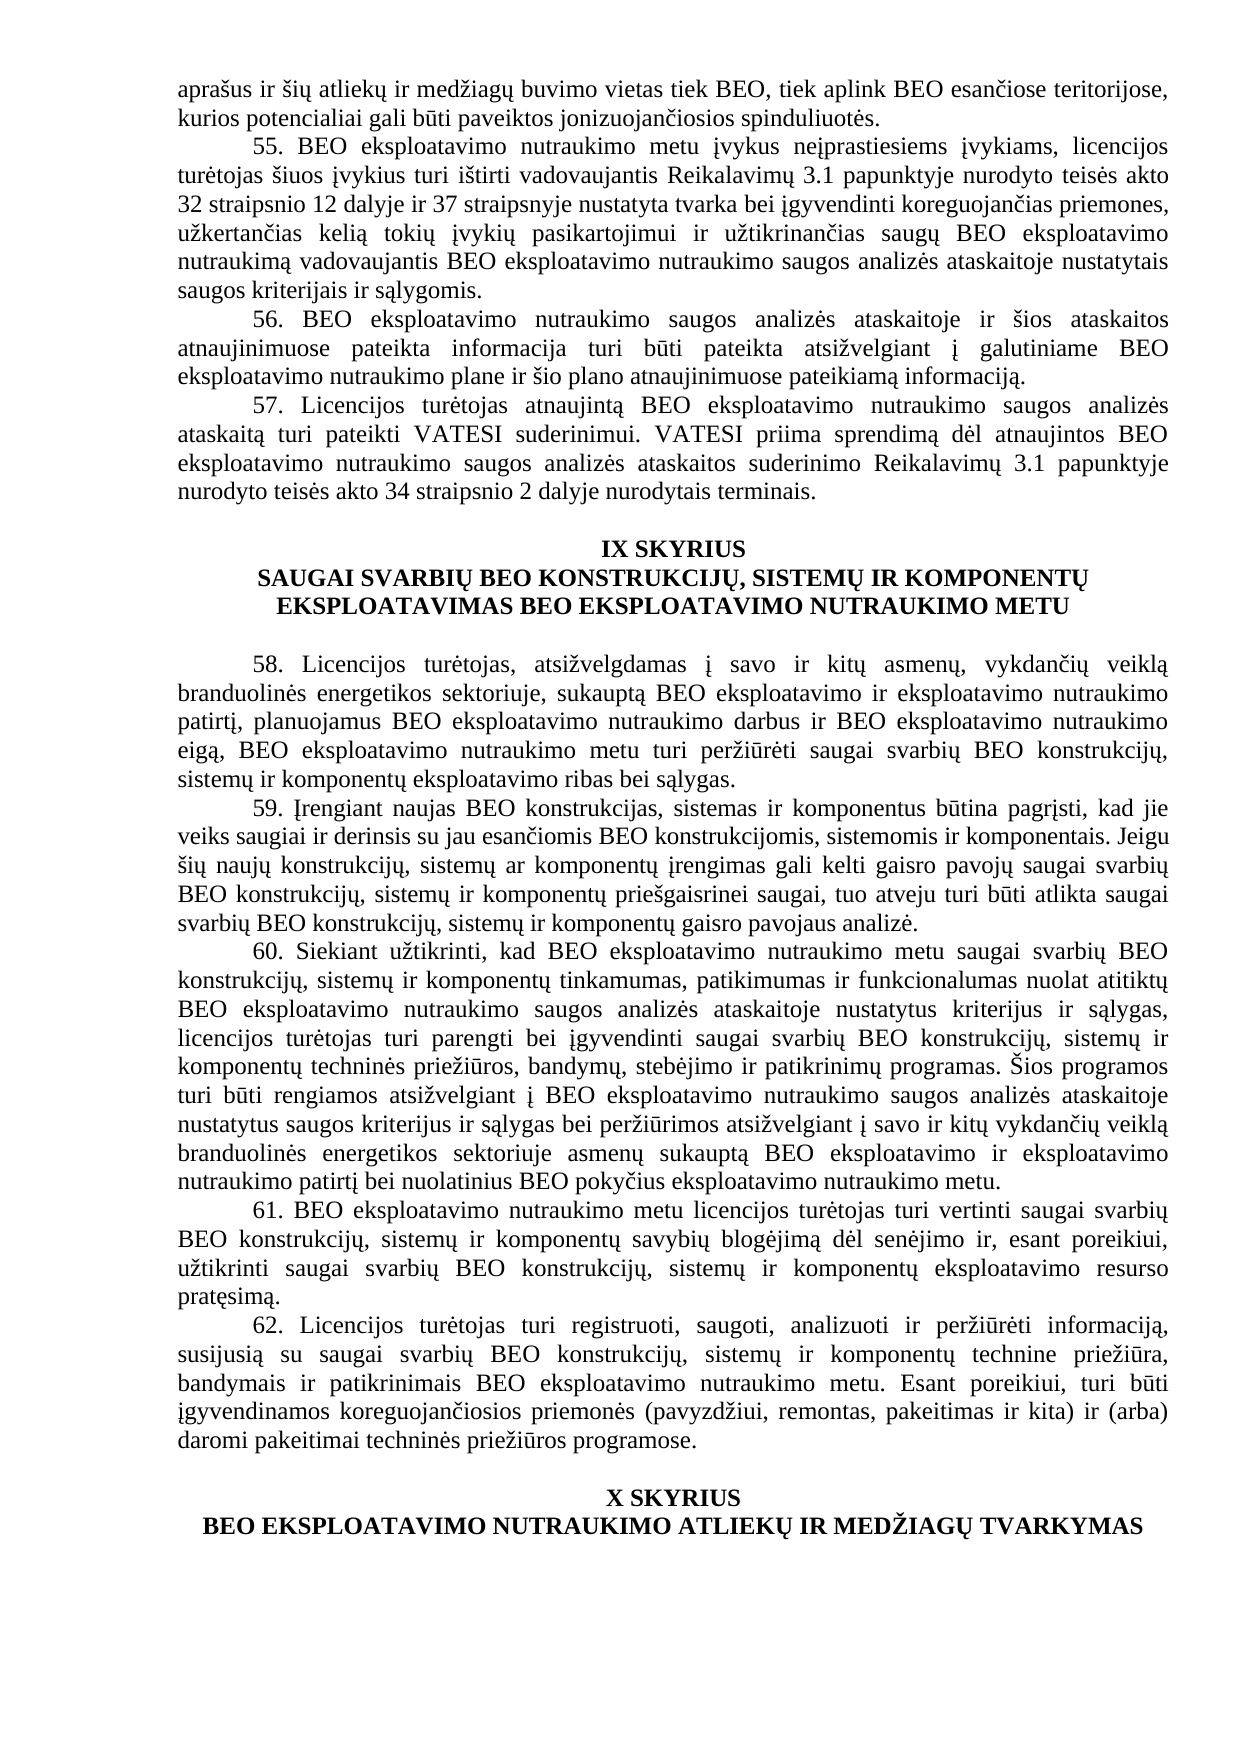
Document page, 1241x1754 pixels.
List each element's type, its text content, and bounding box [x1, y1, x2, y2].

text 59. Įrengiant naujas BEO konstrukcijas, sistemas ir komponentus būtina pagrįsti, kad jie veiks saugiai ir derinsis su jau esančiomis BEO konstrukcijomis, sistemomis ir komponentais. Jeigu šių naujų konstrukcijų, sistemų ar komponentų įrengimas gali kelti gaisro pavojų saugai svarbių BEO konstrukcijų, sistemų ir komponentų priešgaisrinei saugai, tuo atveju turi būti atlikta saugai svarbių BEO konstrukcijų, sistemų ir komponentų gaisro pavojaus analizė. [177, 793, 1169, 936]
text aprašus ir šių atliekų ir medžiagų buvimo vietas tiek BEO, tiek aplink BEO esančiose teritorijose, kurios potencialiai gali būti paveiktos jonizuojančiosios spinduliuotės. [177, 74, 1169, 131]
text 58. Licencijos turėtojas, atsižvelgdamas į savo ir kitų asmenų, vykdančių veiklą branduolinės energetikos sektoriuje, sukauptą BEO eksploatavimo ir eksploatavimo nutraukimo patirtį, planuojamus BEO eksploatavimo nutraukimo darbus ir BEO eksploatavimo nutraukimo eigą, BEO eksploatavimo nutraukimo metu turi peržiūrėti saugai svarbių BEO konstrukcijų, sistemų ir komponentų eksploatavimo ribas bei sąlygas. [177, 649, 1169, 793]
text 61. BEO eksploatavimo nutraukimo metu licencijos turėtojas turi vertinti saugai svarbių BEO konstrukcijų, sistemų ir komponentų savybių blogėjimą dėl senėjimo ir, esant poreikiui, užtikrinti saugai svarbių BEO konstrukcijų, sistemų ir komponentų eksploatavimo resurso pratęsimą. [177, 1195, 1169, 1310]
text 56. BEO eksploatavimo nutraukimo saugos analizės ataskaitoje ir šios ataskaitos atnaujinimuose pateikta informacija turi būti pateikta atsižvelgiant į galutiniame BEO eksploatavimo nutraukimo plane ir šio plano atnaujinimuose pateikiamą informaciją. [177, 304, 1169, 390]
text Saugai svarbių BEO konstrukcijų, sistemų ir komponentų eksploatavimas BEO eksploatavimo nutraukimo metu [177, 563, 1169, 620]
text IX SKYRIUS [177, 534, 1169, 563]
text 57. Licencijos turėtojas atnaujintą BEO eksploatavimo nutraukimo saugos analizės ataskaitą turi pateikti VATESI suderinimui. VATESI priima sprendimą dėl atnaujintos BEO eksploatavimo nutraukimo saugos analizės ataskaitos suderinimo Reikalavimų 3.1 papunktyje nurodyto teisės akto 34 straipsnio 2 dalyje nurodytais terminais. [177, 390, 1169, 505]
text BEO EKSPLOATAVIMO NUTRAUKIMO ATLIEKŲ IR MEDŽIAGŲ TVARKYMAS [177, 1511, 1169, 1540]
text 60. Siekiant užtikrinti, kad BEO eksploatavimo nutraukimo metu saugai svarbių BEO konstrukcijų, sistemų ir komponentų tinkamumas, patikimumas ir funkcionalumas nuolat atitiktų BEO eksploatavimo nutraukimo saugos analizės ataskaitoje nustatytus kriterijus ir sąlygas, licencijos turėtojas turi parengti bei įgyvendinti saugai svarbių BEO konstrukcijų, sistemų ir komponentų techninės priežiūros, bandymų, stebėjimo ir patikrinimų programas. Šios programos turi būti rengiamos atsižvelgiant į BEO eksploatavimo nutraukimo saugos analizės ataskaitoje nustatytus saugos kriterijus ir sąlygas bei peržiūrimos atsižvelgiant į savo ir kitų vykdančių veiklą branduolinės energetikos sektoriuje asmenų sukauptą BEO eksploatavimo ir eksploatavimo nutraukimo patirtį bei nuolatinius BEO pokyčius eksploatavimo nutraukimo metu. [177, 936, 1169, 1195]
text 62. Licencijos turėtojas turi registruoti, saugoti, analizuoti ir peržiūrėti informaciją, susijusią su saugai svarbių BEO konstrukcijų, sistemų ir komponentų technine priežiūra, bandymais ir patikrinimais BEO eksploatavimo nutraukimo metu. Esant poreikiui, turi būti įgyvendinamos koreguojančiosios priemonės (pavyzdžiui, remontas, pakeitimas ir kita) ir (arba) daromi pakeitimai techninės priežiūros programose. [177, 1310, 1169, 1454]
text 55. BEO eksploatavimo nutraukimo metu įvykus neįprastiesiems įvykiams, licencijos turėtojas šiuos įvykius turi ištirti vadovaujantis Reikalavimų 3.1 papunktyje nurodyto teisės akto 32 straipsnio 12 dalyje ir 37 straipsnyje nustatyta tvarka bei įgyvendinti koreguojančias priemones, užkertančias kelią tokių įvykių pasikartojimui ir užtikrinančias saugų BEO eksploatavimo nutraukimą vadovaujantis BEO eksploatavimo nutraukimo saugos analizės ataskaitoje nustatytais saugos kriterijais ir sąlygomis. [177, 131, 1169, 304]
text X SKYRIUS [177, 1483, 1169, 1511]
